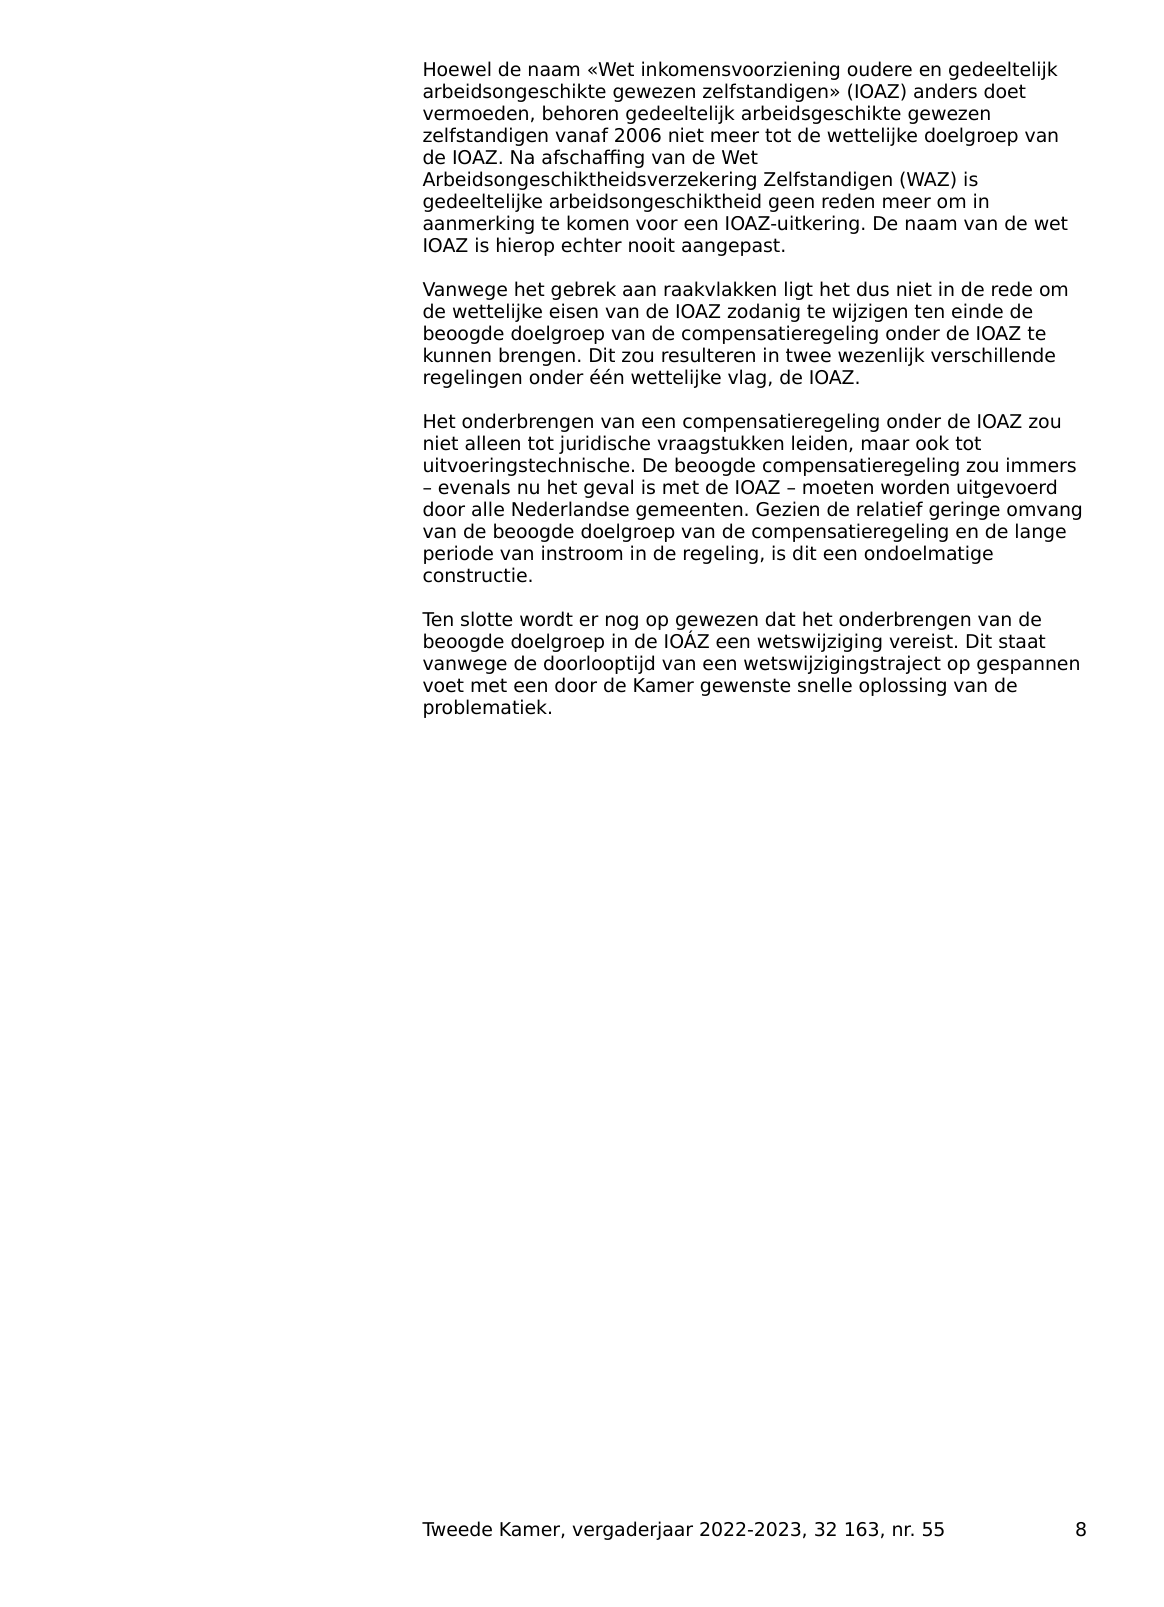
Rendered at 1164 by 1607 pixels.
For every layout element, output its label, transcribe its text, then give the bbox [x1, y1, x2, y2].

text Vanwege het gebrek aan raakvlakken ligt het dus niet in de rede om de wettelijke eisen van de IOAZ zodanig te wijzigen ten einde de beoogde doelgroep van de compensatieregeling onder de IOAZ te kunnen brengen. Dit zou resulteren in twee wezenlijk verschillende regelingen onder één wettelijke vlag, de IOAZ. [422, 279, 1087, 389]
text Hoewel de naam «Wet inkomensvoorziening oudere en gedeeltelijk arbeidsongeschikte gewezen zelfstandigen» (IOAZ) anders doet vermoeden, behoren gedeeltelijk arbeidsgeschikte gewezen zelfstandigen vanaf 2006 niet meer tot de wettelijke doelgroep van de IOAZ. Na afschaffing van de Wet Arbeidsongeschiktheidsverzekering Zelfstandigen (WAZ) is gedeeltelijke arbeidsongeschiktheid geen reden meer om in aanmerking te komen voor een IOAZ-uitkering. De naam van de wet IOAZ is hierop echter nooit aangepast. [422, 59, 1087, 257]
text Het onderbrengen van een compensatieregeling onder de IOAZ zou niet alleen tot juridische vraagstukken leiden, maar ook tot uitvoeringstechnische. De beoogde compensatieregeling zou immers – evenals nu het geval is met de IOAZ – moeten worden uitgevoerd door alle Nederlandse gemeenten. Gezien de relatief geringe omvang van de beoogde doelgroep van de compensatieregeling en de lange periode van instroom in de regeling, is dit een ondoelmatige constructie. [422, 411, 1087, 587]
text Ten slotte wordt er nog op gewezen dat het onderbrengen van de beoogde doelgroep in de IOÁZ een wetswijziging vereist. Dit staat vanwege de doorlooptijd van een wetswijzigingstraject op gespannen voet met een door de Kamer gewenste snelle oplossing van de problematiek. [422, 609, 1087, 719]
